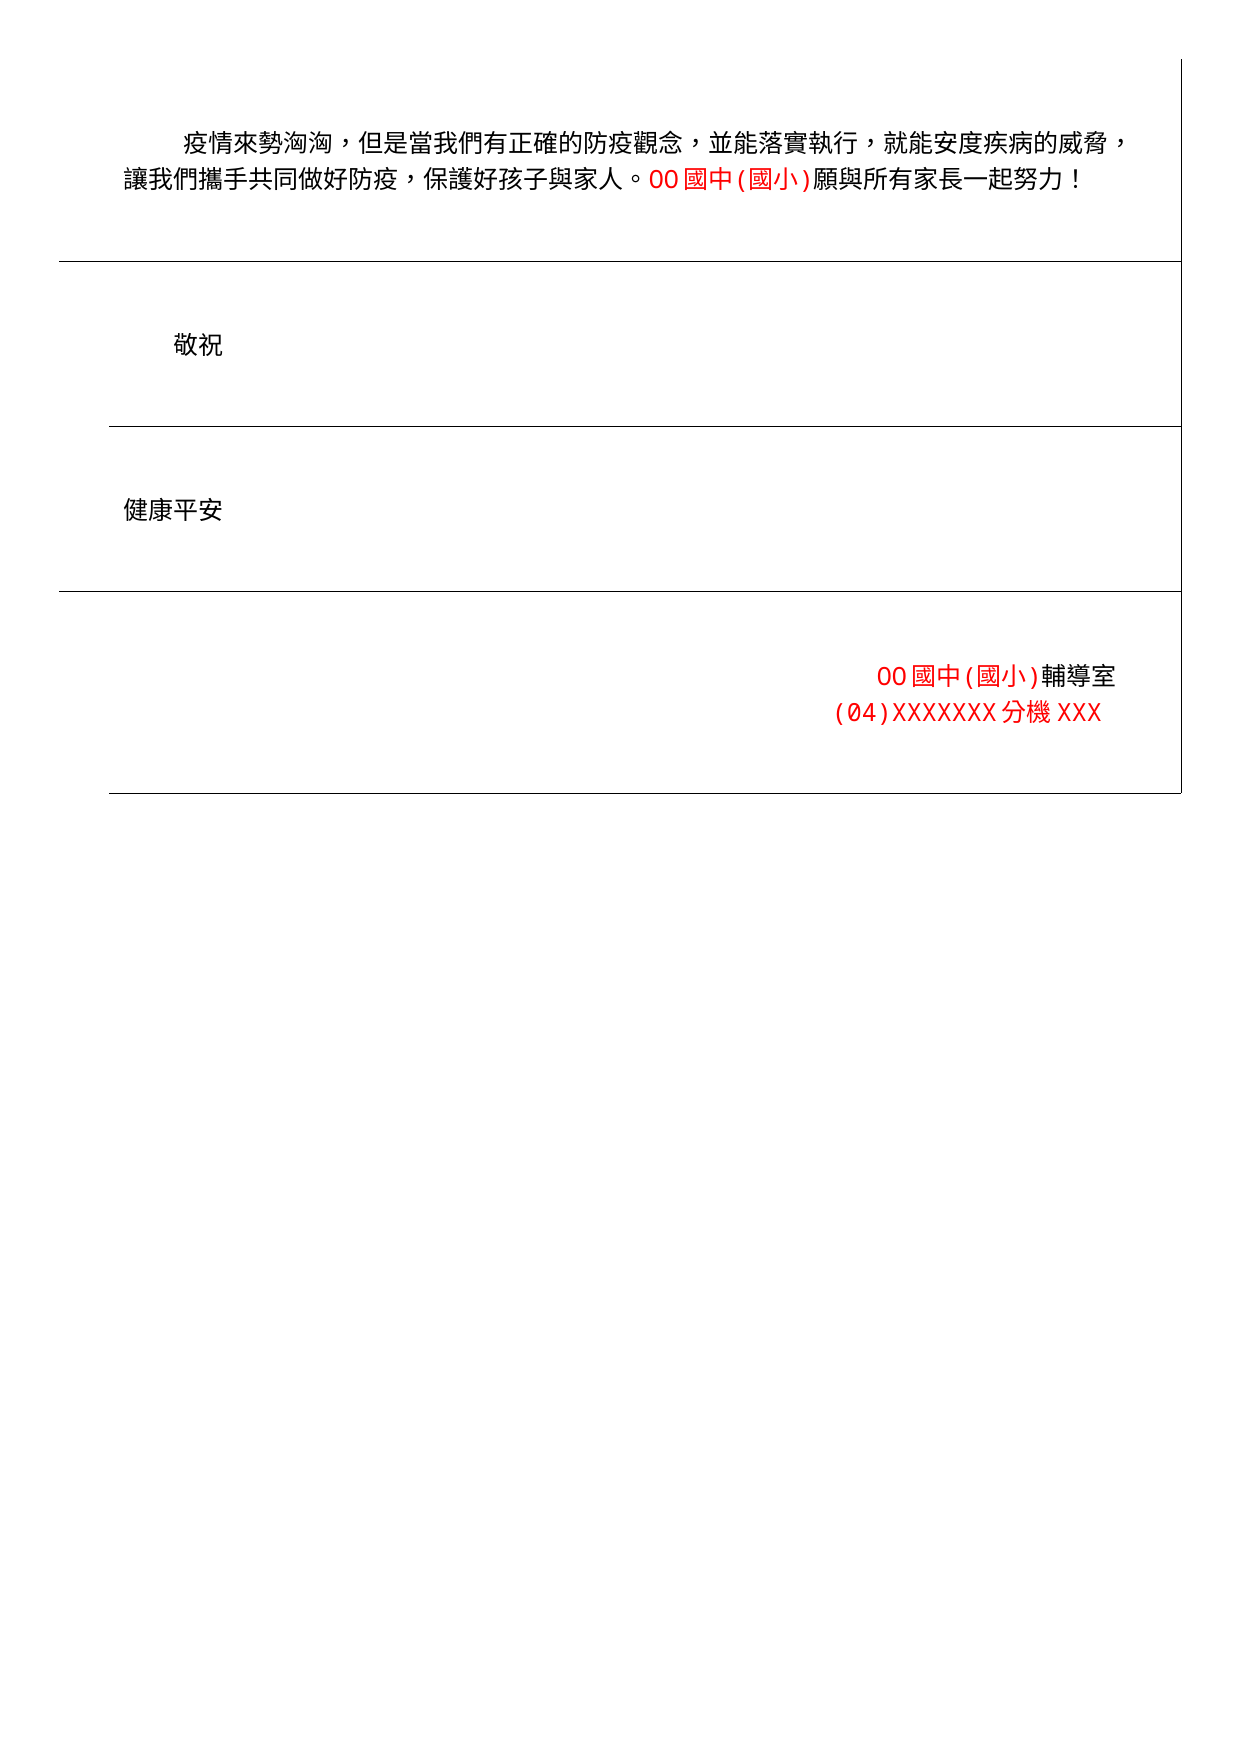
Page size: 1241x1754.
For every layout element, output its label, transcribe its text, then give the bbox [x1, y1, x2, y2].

text 疫情來勢洶洶，但是當我們有正確的防疫觀念，並能落實執行，就能安度疾病的威脅，讓我們攜手共同做好防疫，保護好孩子與家人。OO國中(國小)願與所有家長一起努力！ [59, 59, 1181, 261]
text 敬祝 [109, 261, 1181, 426]
text OO國中(國小)輔導室 [109, 592, 1181, 692]
text 健康平安 [59, 426, 1181, 591]
text (04)XXXXXXX分機XXX [109, 692, 1181, 793]
